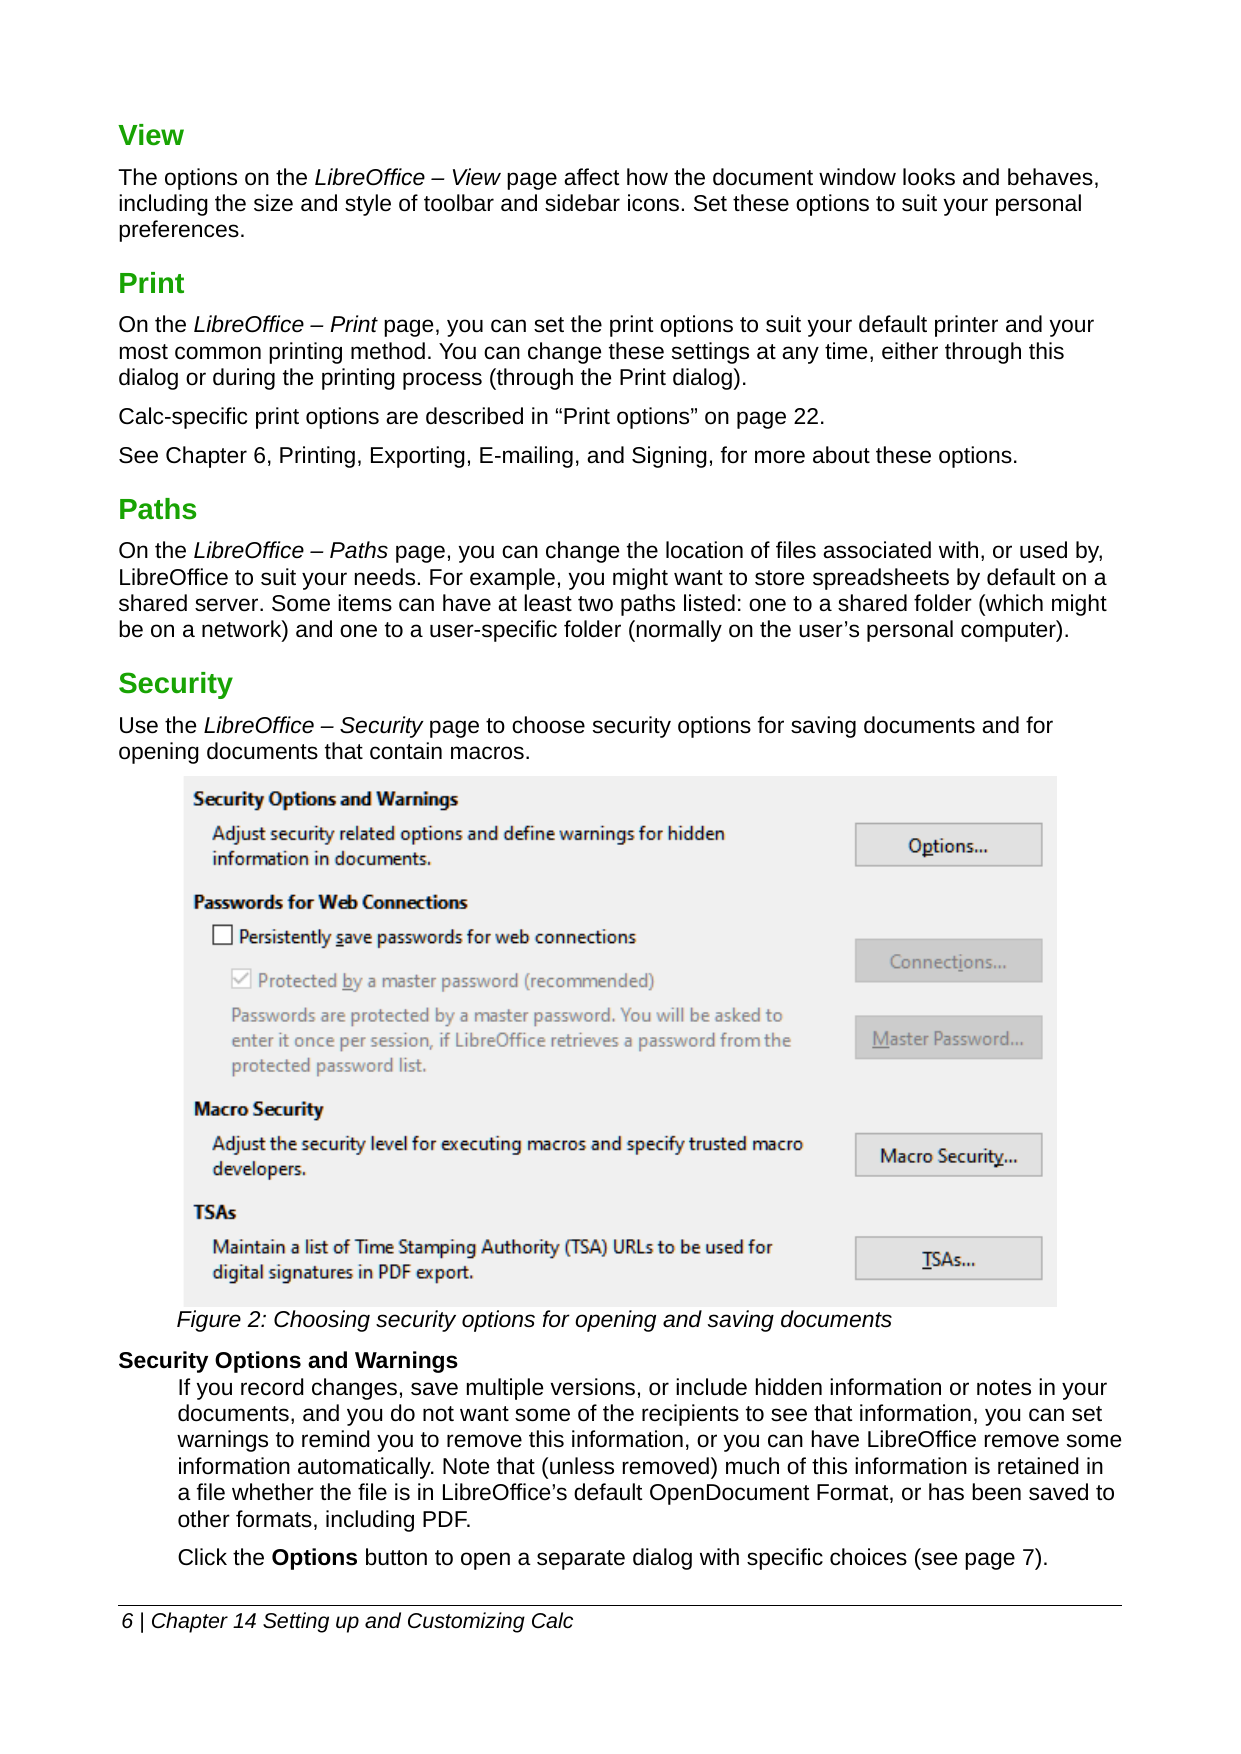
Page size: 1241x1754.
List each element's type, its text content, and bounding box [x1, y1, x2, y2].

subtitle Paths [118, 492, 1122, 525]
text Figure 2: Choosing security options for opening and saving documents [176, 777, 1064, 1333]
text The options on the LibreOffice – View page affect how the document window looks and behaves, including the size and style of toolbar and sidebar icons. Set these options to suit your personal preferences. [118, 163, 1122, 242]
subtitle Print [118, 266, 1122, 300]
text Calc-specific print options are described in “Print options” on page 22. [118, 403, 1122, 429]
text Click the Options button to open a separate dialog with specific choices (see page 7). [177, 1544, 1122, 1571]
text On the LibreOffice – Paths page, you can change the location of files associated with, or used by, LibreOffice to suit your needs. For example, you might want to store spreadsheets by default on a shared server. Some items can have at least two paths listed: one to a shared folder (which might be on a network) and one to a user-specific folder (normally on the user’s personal computer). [118, 537, 1122, 643]
text Security Options and Warnings [118, 1347, 1122, 1374]
text If you record changes, save multiple versions, or include hidden information or notes in your documents, and you do not want some of the recipients to see that information, you can set warnings to remind you to remove this information, or you can have LibreOffice remove some information automatically. Note that (unless removed) much of this information is retained in a file whether the file is in LibreOffice’s default OpenDocument Format, or has been saved to other formats, including PDF. [177, 1374, 1122, 1532]
subtitle Security [118, 666, 1122, 700]
text Use the LibreOffice – Security page to choose security options for saving documents and for opening documents that contain macros. [118, 712, 1122, 764]
subtitle View [118, 118, 1122, 152]
text On the LibreOffice – Print page, you can set the print options to suit your default printer and your most common printing method. You can change these settings at any time, either through this dialog or during the printing process (through the Print dialog). [118, 311, 1122, 391]
text See Chapter 6, Printing, Exporting, E-mailing, and Signing, for more about these options. [118, 442, 1122, 468]
picture [183, 776, 1057, 1307]
